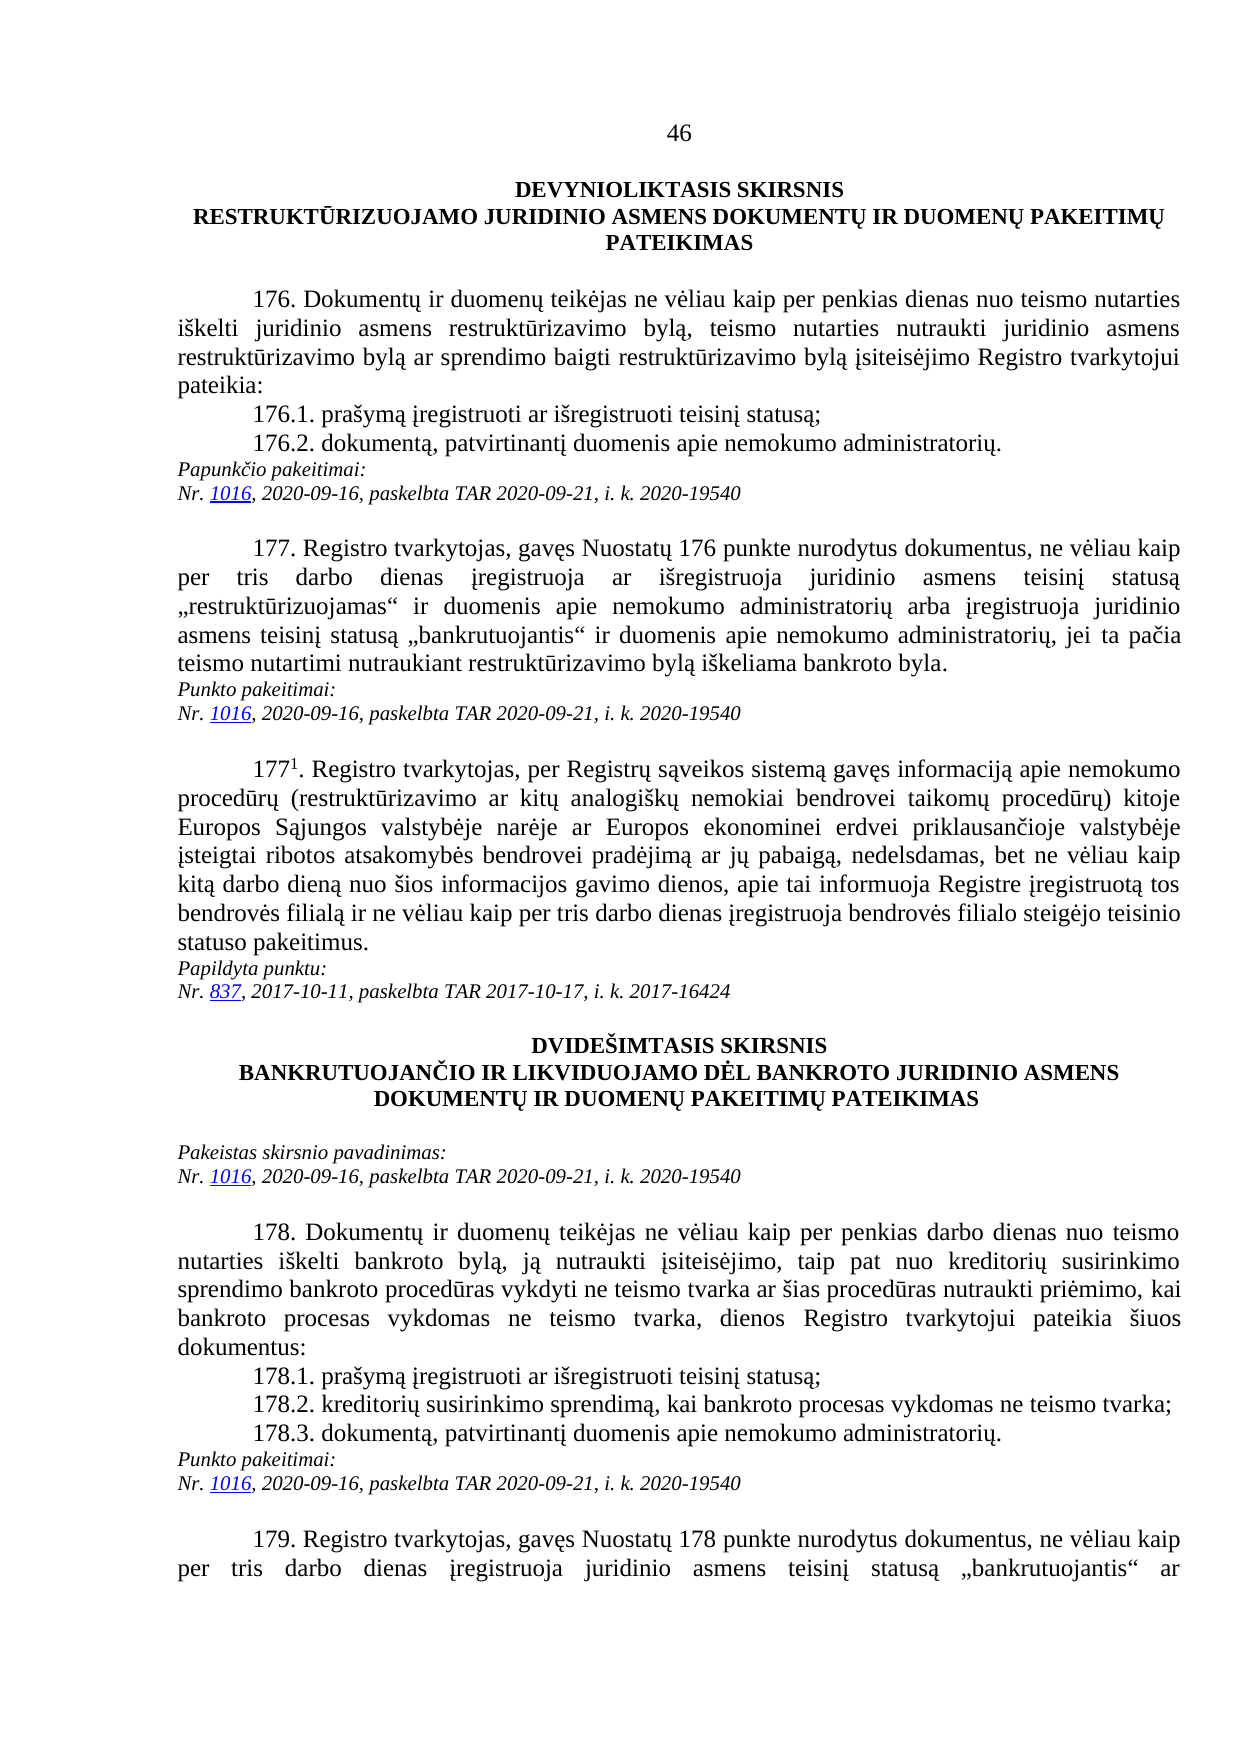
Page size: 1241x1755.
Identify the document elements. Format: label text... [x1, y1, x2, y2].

text Papunkčio pakeitimai: [177, 457, 1181, 481]
text Punkto pakeitimai: [177, 1447, 1181, 1471]
text Nr. 1016, 2020-09-16, paskelbta TAR 2020-09-21, i. k. 2020-19540 [177, 481, 1181, 505]
text 178. Dokumentų ir duomenų teikėjas ne vėliau kaip per penkias darbo dienas nuo teismo nutarties iškelti bankroto bylą, ją nutraukti įsiteisėjimo, taip pat nuo kreditorių susirinkimo sprendimo bankroto procedūras vykdyti ne teismo tvarka ar šias procedūras nutraukti priėmimo, kai bankroto procesas vykdomas ne teismo tvarka, dienos Registro tvarkytojui pateikia šiuos dokumentus: [177, 1217, 1181, 1361]
text RESTRUKTŪRIZUOJAMO JURIDINIO ASMENS DOKUMENTŲ IR DUOMENŲ PAKEITIMŲ PATEIKIMAS [177, 203, 1181, 255]
text 1771. Registro tvarkytojas, per Registrų sąveikos sistemą gavęs informaciją apie nemokumo procedūrų (restruktūrizavimo ar kitų analogiškų nemokiai bendrovei taikomų procedūrų) kitoje Europos Sąjungos valstybėje narėje ar Europos ekonominei erdvei priklausančioje valstybėje įsteigtai ribotos atsakomybės bendrovei pradėjimą ar jų pabaigą, nedelsdamas, bet ne vėliau kaip kitą darbo dieną nuo šios informacijos gavimo dienos, apie tai informuoja Registre įregistruotą tos bendrovės filialą ir ne vėliau kaip per tris darbo dienas įregistruoja bendrovės filialo steigėjo teisinio statuso pakeitimus. [177, 754, 1181, 955]
text 176. Dokumentų ir duomenų teikėjas ne vėliau kaip per penkias dienas nuo teismo nutarties iškelti juridinio asmens restruktūrizavimo bylą, teismo nutarties nutraukti juridinio asmens restruktūrizavimo bylą ar sprendimo baigti restruktūrizavimo bylą įsiteisėjimo Registro tvarkytojui pateikia: [177, 284, 1181, 399]
text Nr. 837, 2017-10-11, paskelbta TAR 2017-10-17, i. k. 2017-16424 [177, 979, 1181, 1003]
text 178.2. kreditorių susirinkimo sprendimą, kai bankroto procesas vykdomas ne teismo tvarka; [177, 1389, 1181, 1418]
text Nr. 1016, 2020-09-16, paskelbta TAR 2020-09-21, i. k. 2020-19540 [177, 1164, 1181, 1188]
text 178.3. dokumentą, patvirtinantį duomenis apie nemokumo administratorių. [177, 1418, 1181, 1447]
text DVIDEŠIMTASIS SKIRSNIS [177, 1032, 1181, 1059]
text Punkto pakeitimai: [177, 677, 1181, 701]
text BANKRUTUOJANČIO IR LIKVIDUOJAMO DĖL BANKROTO JURIDINIO ASMENS DOKUMENTŲ IR DUOMENŲ PAKEITIMŲ PATEIKIMAS [177, 1059, 1181, 1111]
text Pakeistas skirsnio pavadinimas: [177, 1140, 1181, 1164]
text 178.1. prašymą įregistruoti ar išregistruoti teisinį statusą; [177, 1361, 1181, 1389]
text 179. Registro tvarkytojas, gavęs Nuostatų 178 punkte nurodytus dokumentus, ne vėliau kaip per tris darbo dienas įregistruoja juridinio asmens teisinį statusą „bankrutuojantis“ ar [177, 1524, 1181, 1581]
text DEVYNIOLIKTASIS SKIRSNIS [177, 176, 1181, 203]
text Nr. 1016, 2020-09-16, paskelbta TAR 2020-09-21, i. k. 2020-19540 [177, 1471, 1181, 1495]
text 176.1. prašymą įregistruoti ar išregistruoti teisinį statusą; [177, 399, 1181, 428]
text 176.2. dokumentą, patvirtinantį duomenis apie nemokumo administratorių. [177, 428, 1181, 457]
text Papildyta punktu: [177, 955, 1181, 979]
text 177. Registro tvarkytojas, gavęs Nuostatų 176 punkte nurodytus dokumentus, ne vėliau kaip per tris darbo dienas įregistruoja ar išregistruoja juridinio asmens teisinį statusą „restruktūrizuojamas“ ir duomenis apie nemokumo administratorių arba įregistruoja juridinio asmens teisinį statusą „bankrutuojantis“ ir duomenis apie nemokumo administratorių, jei ta pačia teismo nutartimi nutraukiant restruktūrizavimo bylą iškeliama bankroto byla. [177, 533, 1181, 677]
text Nr. 1016, 2020-09-16, paskelbta TAR 2020-09-21, i. k. 2020-19540 [177, 701, 1181, 725]
